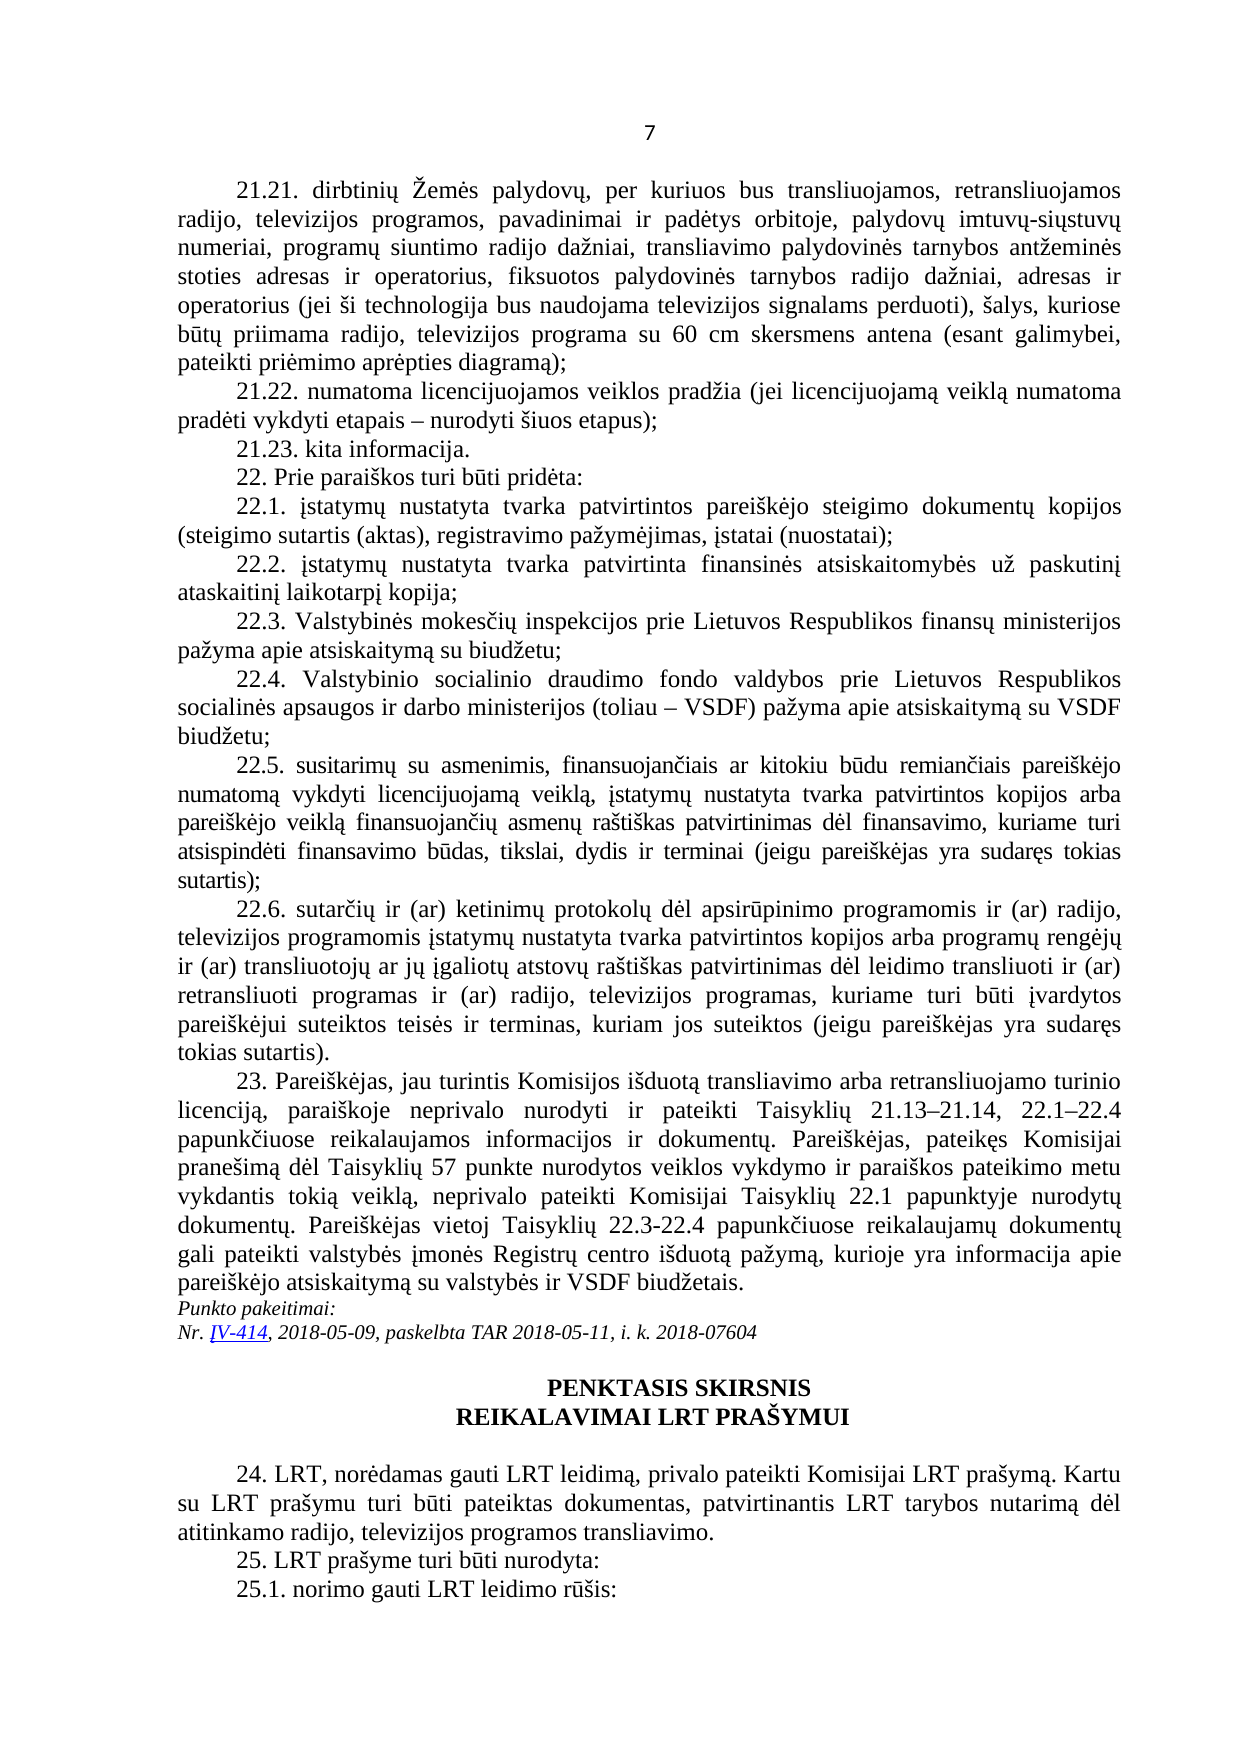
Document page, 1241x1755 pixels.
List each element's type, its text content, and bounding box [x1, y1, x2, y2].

text 22.3. Valstybinės mokesčių inspekcijos prie Lietuvos Respublikos finansų ministerijos pažyma apie atsiskaitymą su biudžetu; [177, 606, 1122, 664]
text 22. Prie paraiškos turi būti pridėta: [177, 462, 1122, 491]
text reikalavimai LRT prašymui [177, 1402, 1122, 1431]
text 22.5. susitarimų su asmenimis, finansuojančiais ar kitokiu būdu remiančiais pareiškėjo numatomą vykdyti licencijuojamą veiklą, įstatymų nustatyta tvarka patvirtintos kopijos arba pareiškėjo veiklą finansuojančių asmenų raštiškas patvirtinimas dėl finansavimo, kuriame turi atsispindėti finansavimo būdas, tikslai, dydis ir terminai (jeigu pareiškėjas yra sudaręs tokias sutartis); [177, 750, 1122, 894]
text PENKTASIS SKIRSNIS [177, 1373, 1122, 1402]
text 22.4. Valstybinio socialinio draudimo fondo valdybos prie Lietuvos Respublikos socialinės apsaugos ir darbo ministerijos (toliau – VSDF) pažyma apie atsiskaitymą su VSDF biudžetu; [177, 664, 1122, 750]
text 25.1. norimo gauti LRT leidimo rūšis: [177, 1574, 1122, 1603]
text 23. Pareiškėjas, jau turintis Komisijos išduotą transliavimo arba retransliuojamo turinio licenciją, paraiškoje neprivalo nurodyti ir pateikti Taisyklių 21.13–21.14, 22.1–22.4 papunkčiuose reikalaujamos informacijos ir dokumentų. Pareiškėjas, pateikęs Komisijai pranešimą dėl Taisyklių 57 punkte nurodytos veiklos vykdymo ir paraiškos pateikimo metu vykdantis tokią veiklą, neprivalo pateikti Komisijai Taisyklių 22.1 papunktyje nurodytų dokumentų. Pareiškėjas vietoj Taisyklių 22.3-22.4 papunkčiuose reikalaujamų dokumentų gali pateikti valstybės įmonės Registrų centro išduotą pažymą, kurioje yra informacija apie pareiškėjo atsiskaitymą su valstybės ir VSDF biudžetais. [177, 1066, 1122, 1296]
text 25. LRT prašyme turi būti nurodyta: [177, 1546, 1122, 1574]
text Punkto pakeitimai: [177, 1296, 1122, 1320]
text 22.6. sutarčių ir (ar) ketinimų protokolų dėl apsirūpinimo programomis ir (ar) radijo, televizijos programomis įstatymų nustatyta tvarka patvirtintos kopijos arba programų rengėjų ir (ar) transliuotojų ar jų įgaliotų atstovų raštiškas patvirtinimas dėl leidimo transliuoti ir (ar) retransliuoti programas ir (ar) radijo, televizijos programas, kuriame turi būti įvardytos pareiškėjui suteiktos teisės ir terminas, kuriam jos suteiktos (jeigu pareiškėjas yra sudaręs tokias sutartis). [177, 894, 1122, 1066]
text 21.21. dirbtinių Žemės palydovų, per kuriuos bus transliuojamos, retransliuojamos radijo, televizijos programos, pavadinimai ir padėtys orbitoje, palydovų imtuvų-siųstuvų numeriai, programų siuntimo radijo dažniai, transliavimo palydovinės tarnybos antžeminės stoties adresas ir operatorius, fiksuotos palydovinės tarnybos radijo dažniai, adresas ir operatorius (jei ši technologija bus naudojama televizijos signalams perduoti), šalys, kuriose būtų priimama radijo, televizijos programa su 60 cm skersmens antena (esant galimybei, pateikti priėmimo aprėpties diagramą); [177, 175, 1122, 376]
text Nr. ĮV-414, 2018-05-09, paskelbta TAR 2018-05-11, i. k. 2018-07604 [177, 1320, 1122, 1344]
text 22.2. įstatymų nustatyta tvarka patvirtinta finansinės atsiskaitomybės už paskutinį ataskaitinį laikotarpį kopija; [177, 549, 1122, 606]
text 21.23. kita informacija. [177, 434, 1122, 462]
text 21.22. numatoma licencijuojamos veiklos pradžia (jei licencijuojamą veiklą numatoma pradėti vykdyti etapais – nurodyti šiuos etapus); [177, 376, 1122, 434]
text 24. LRT, norėdamas gauti LRT leidimą, privalo pateikti Komisijai LRT prašymą. Kartu su LRT prašymu turi būti pateiktas dokumentas, patvirtinantis LRT tarybos nutarimą dėl atitinkamo radijo, televizijos programos transliavimo. [177, 1459, 1122, 1546]
text 22.1. įstatymų nustatyta tvarka patvirtintos pareiškėjo steigimo dokumentų kopijos (steigimo sutartis (aktas), registravimo pažymėjimas, įstatai (nuostatai); [177, 491, 1122, 549]
